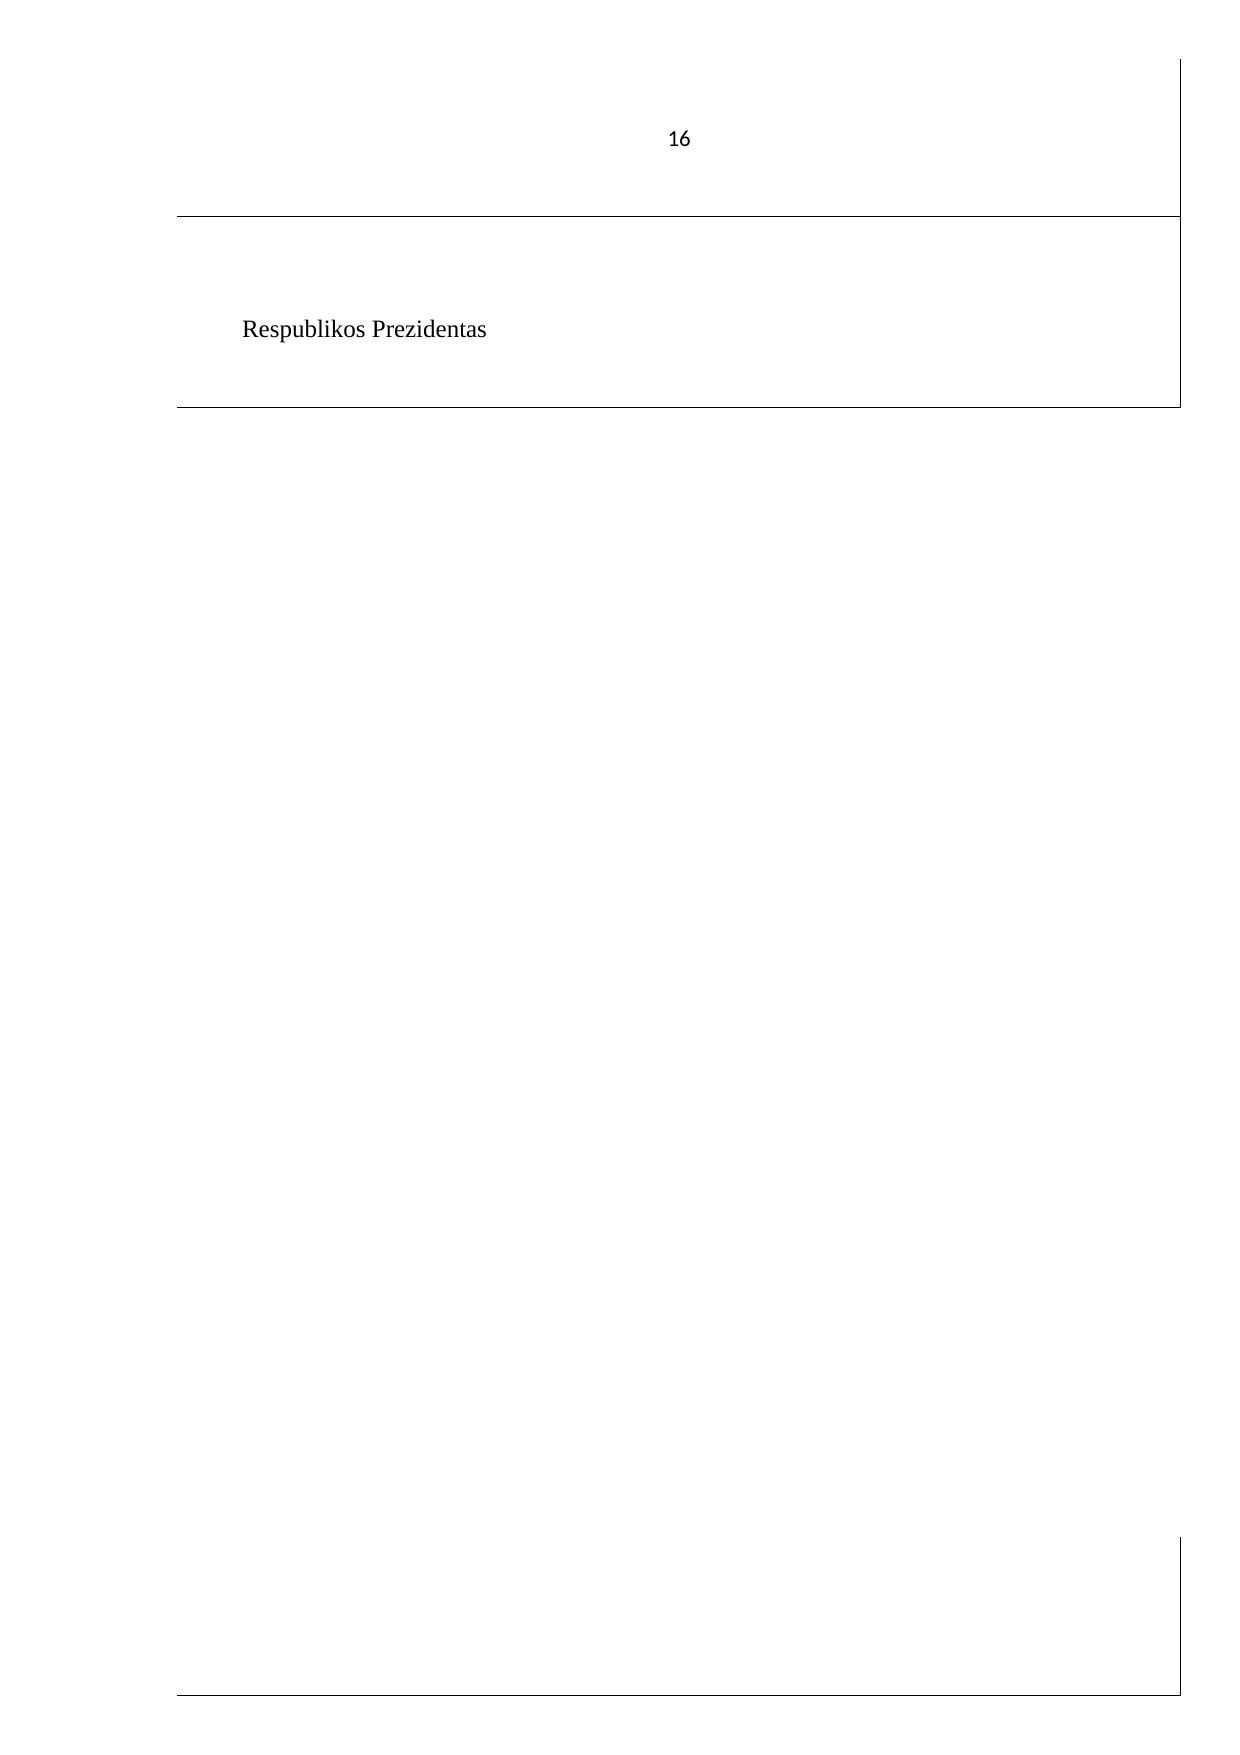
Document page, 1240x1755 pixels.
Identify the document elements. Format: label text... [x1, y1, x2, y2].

text Respublikos Prezidentas [177, 249, 1181, 407]
